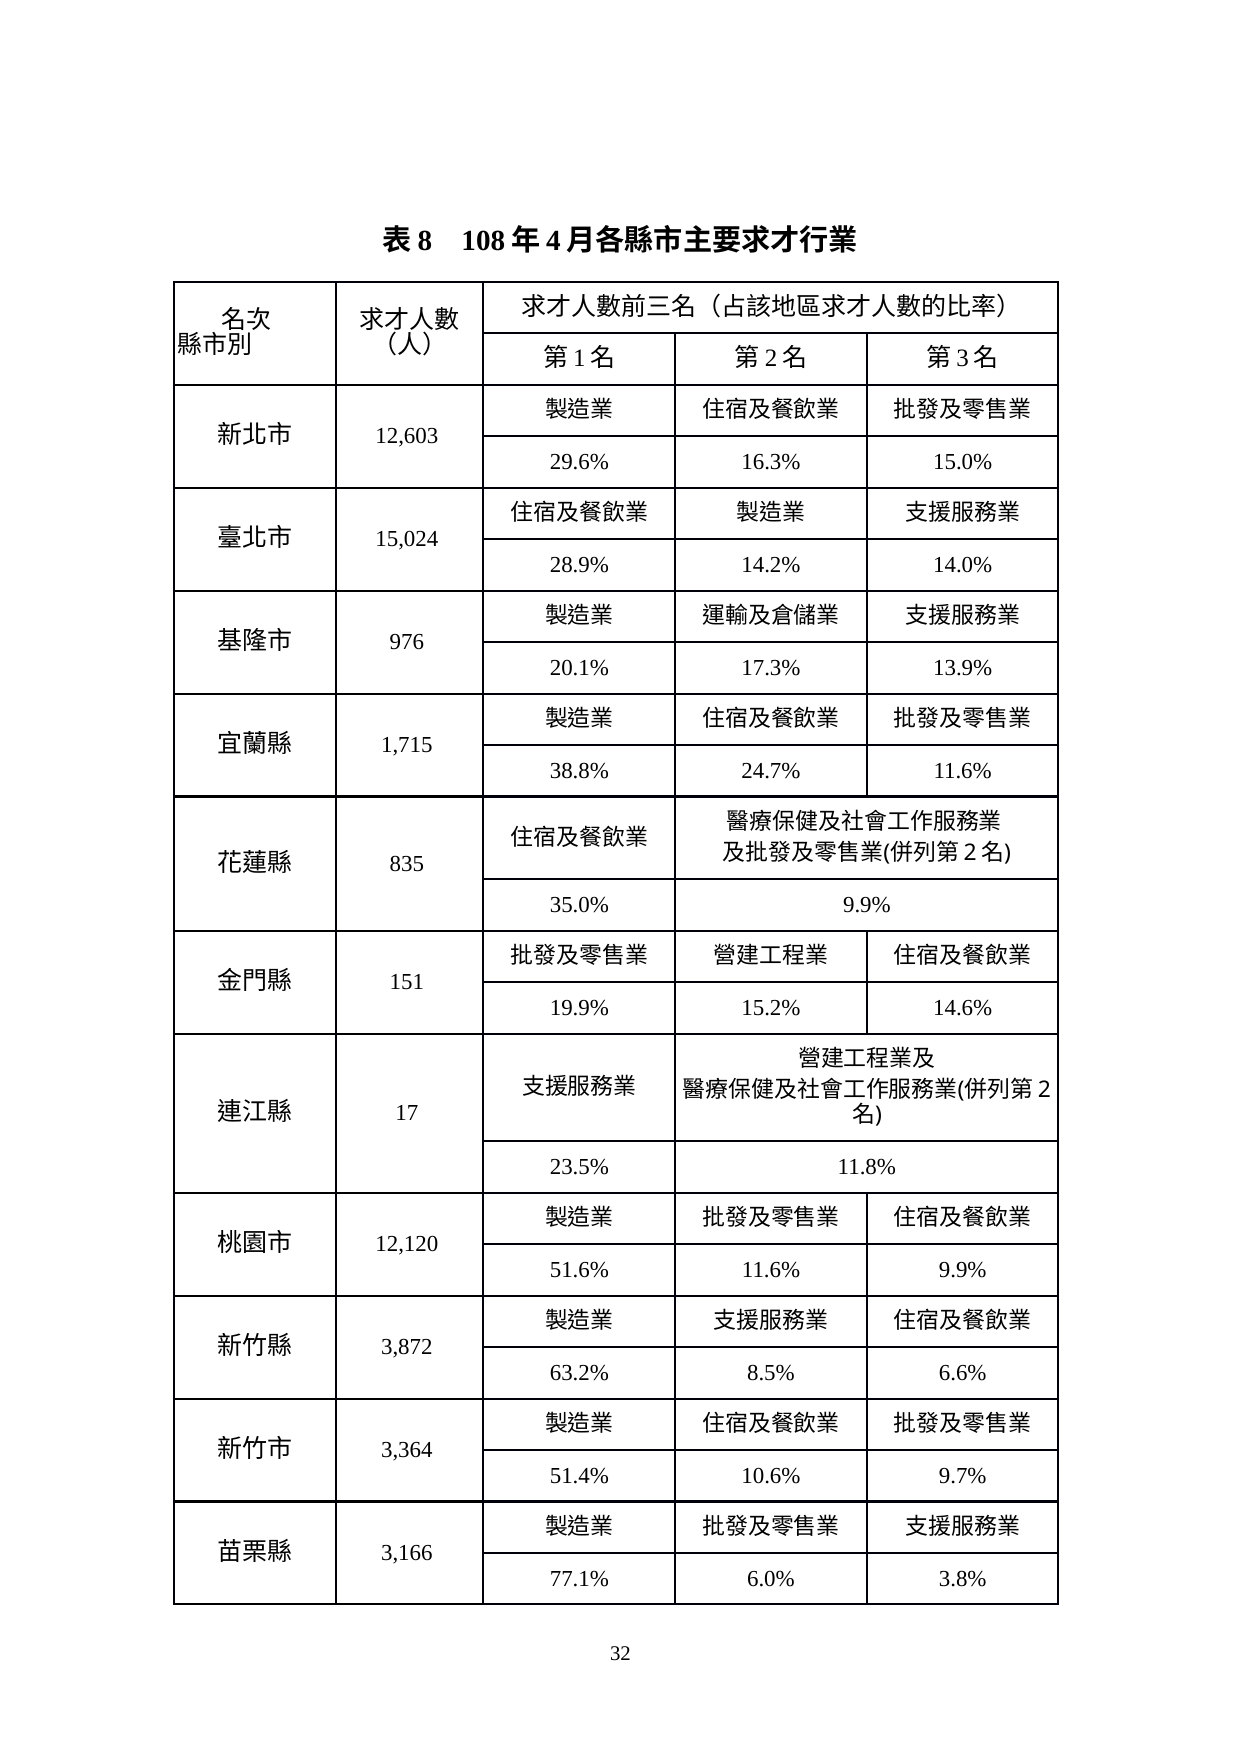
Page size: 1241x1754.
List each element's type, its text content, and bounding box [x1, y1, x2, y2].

table_cell 23.5% [484, 1142, 674, 1192]
table_cell 花蓮縣 [175, 798, 335, 929]
table_cell 營建工程業及 醫療保健及社會工作服務業(併列第2名) [676, 1035, 1057, 1140]
table_cell 批發及零售業 [868, 1400, 1057, 1449]
table_cell 6.6% [868, 1348, 1057, 1397]
table_cell 金門縣 [175, 932, 335, 1032]
table_cell 臺北市 [175, 489, 335, 589]
table_cell 10.6% [676, 1451, 866, 1500]
table_cell 支援服務業 [676, 1297, 866, 1346]
table_cell 28.9% [484, 540, 674, 589]
table_cell 13.9% [868, 643, 1057, 692]
table_cell 第2名 [676, 334, 866, 384]
table_cell 支援服務業 [868, 1503, 1057, 1552]
table_cell 製造業 [484, 1400, 674, 1449]
table_cell 11.6% [676, 1245, 866, 1294]
table_cell 製造業 [484, 386, 674, 435]
table_cell 運輸及倉儲業 [676, 592, 866, 641]
table_cell 9.7% [868, 1451, 1057, 1500]
table_cell 住宿及餐飲業 [868, 1194, 1057, 1243]
table_cell 批發及零售業 [484, 932, 674, 981]
table_cell 14.2% [676, 540, 866, 589]
table_cell 苗栗縣 [175, 1503, 335, 1603]
table_cell 19.9% [484, 983, 674, 1032]
table_cell 15.0% [868, 437, 1057, 487]
table_cell 6.0% [676, 1554, 866, 1603]
table_cell 24.7% [676, 746, 866, 795]
table_cell 8.5% [676, 1348, 866, 1397]
table_cell 製造業 [484, 1297, 674, 1346]
table_cell 11.6% [868, 746, 1057, 795]
table_cell 51.6% [484, 1245, 674, 1294]
table_cell 批發及零售業 [868, 695, 1057, 744]
table_cell 製造業 [484, 592, 674, 641]
table_cell 製造業 [676, 489, 866, 538]
table_cell 12,120 [337, 1194, 482, 1294]
table_cell 11.8% [676, 1142, 1057, 1192]
table_cell 1,715 [337, 695, 482, 795]
table_cell 住宿及餐飲業 [676, 695, 866, 744]
text 表8 108年4月各縣市主要求才行業 [177, 207, 1063, 261]
table_cell 基隆市 [175, 592, 335, 692]
table_cell 15.2% [676, 983, 866, 1032]
table_cell 77.1% [484, 1554, 674, 1603]
table_cell 17.3% [676, 643, 866, 692]
table_cell 51.4% [484, 1451, 674, 1500]
table_cell 營建工程業 [676, 932, 866, 981]
table_cell 835 [337, 798, 482, 929]
table_cell 製造業 [484, 1194, 674, 1243]
table_cell 新北市 [175, 386, 335, 487]
table_cell 15,024 [337, 489, 482, 589]
table_cell 批發及零售業 [676, 1194, 866, 1243]
table_cell 151 [337, 932, 482, 1032]
table_cell 住宿及餐飲業 [676, 386, 866, 435]
table_cell 17 [337, 1035, 482, 1192]
table_cell 住宿及餐飲業 [868, 932, 1057, 981]
table_cell 20.1% [484, 643, 674, 692]
table_cell 63.2% [484, 1348, 674, 1397]
table_cell 12,603 [337, 386, 482, 487]
table_cell 9.9% [676, 880, 1057, 929]
table_cell 38.8% [484, 746, 674, 795]
table_cell 住宿及餐飲業 [484, 798, 674, 878]
table_header 求才人數（人） [337, 283, 482, 384]
table_cell 支援服務業 [868, 489, 1057, 538]
table_cell 製造業 [484, 1503, 674, 1552]
table_cell 第1名 [484, 334, 674, 384]
table_cell 住宿及餐飲業 [484, 489, 674, 538]
table_cell 醫療保健及社會工作服務業 及批發及零售業(併列第2名) [676, 798, 1057, 878]
table_cell 9.9% [868, 1245, 1057, 1294]
table_header 名次 縣市別 [175, 283, 335, 384]
table_header 求才人數前三名（占該地區求才人數的比率） [484, 283, 1057, 332]
table_cell 宜蘭縣 [175, 695, 335, 795]
table_cell 新竹市 [175, 1400, 335, 1500]
table_cell 連江縣 [175, 1035, 335, 1192]
table_cell 976 [337, 592, 482, 692]
table_cell 支援服務業 [868, 592, 1057, 641]
table_cell 批發及零售業 [676, 1503, 866, 1552]
table_cell 3.8% [868, 1554, 1057, 1603]
table_cell 住宿及餐飲業 [868, 1297, 1057, 1346]
table_cell 桃園市 [175, 1194, 335, 1294]
table_cell 16.3% [676, 437, 866, 487]
table_cell 批發及零售業 [868, 386, 1057, 435]
table_cell 第3名 [868, 334, 1057, 384]
table_cell 29.6% [484, 437, 674, 487]
table_cell 35.0% [484, 880, 674, 929]
table_cell 14.0% [868, 540, 1057, 589]
table_cell 住宿及餐飲業 [676, 1400, 866, 1449]
table_cell 3,166 [337, 1503, 482, 1603]
table_cell 14.6% [868, 983, 1057, 1032]
table_cell 3,872 [337, 1297, 482, 1397]
table_cell 3,364 [337, 1400, 482, 1500]
table_cell 新竹縣 [175, 1297, 335, 1397]
table_cell 支援服務業 [484, 1035, 674, 1140]
table_cell 製造業 [484, 695, 674, 744]
